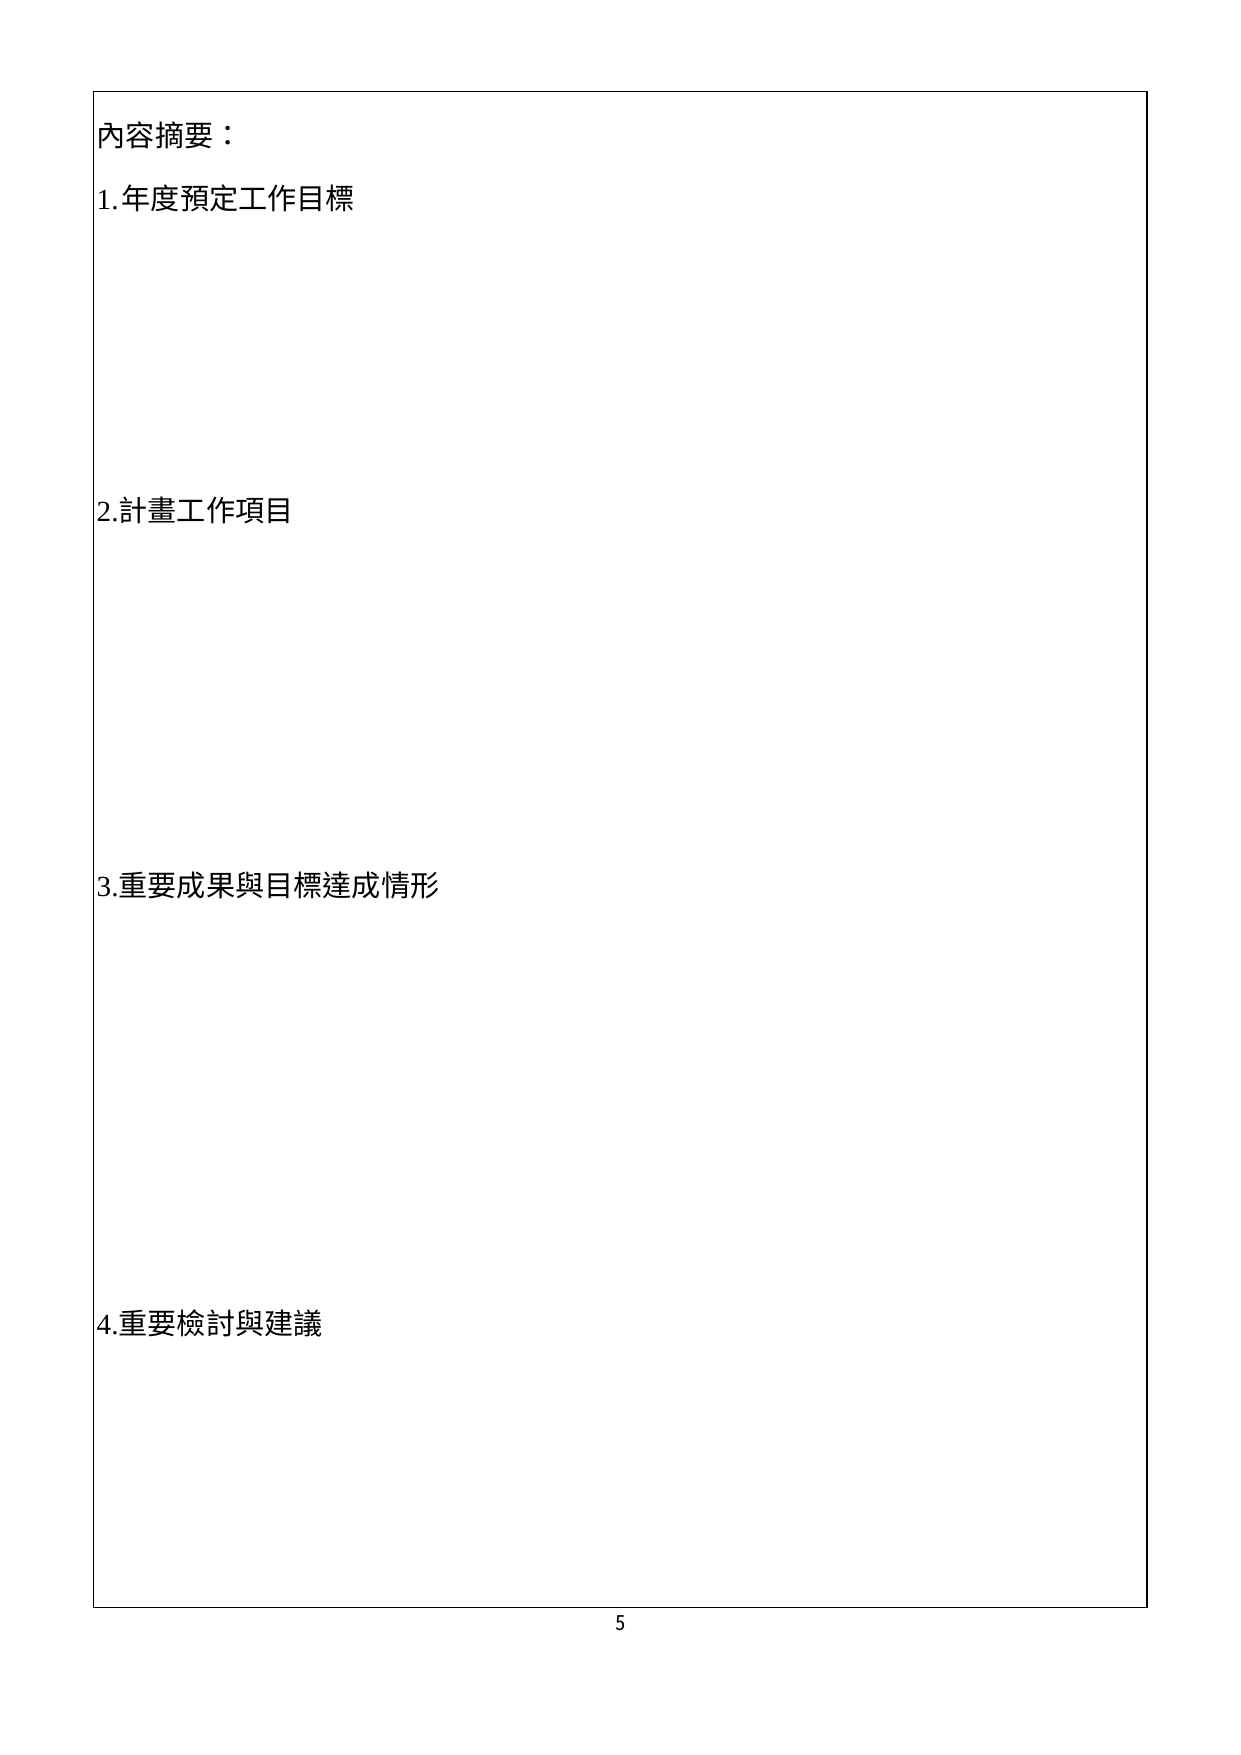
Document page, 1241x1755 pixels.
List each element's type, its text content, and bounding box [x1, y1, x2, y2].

table_cell 內容摘要： 年度預定工作目標 2.計畫工作項目 3.重要成果與目標達成情形 4.重要檢討與建議 [94, 92, 1146, 1606]
